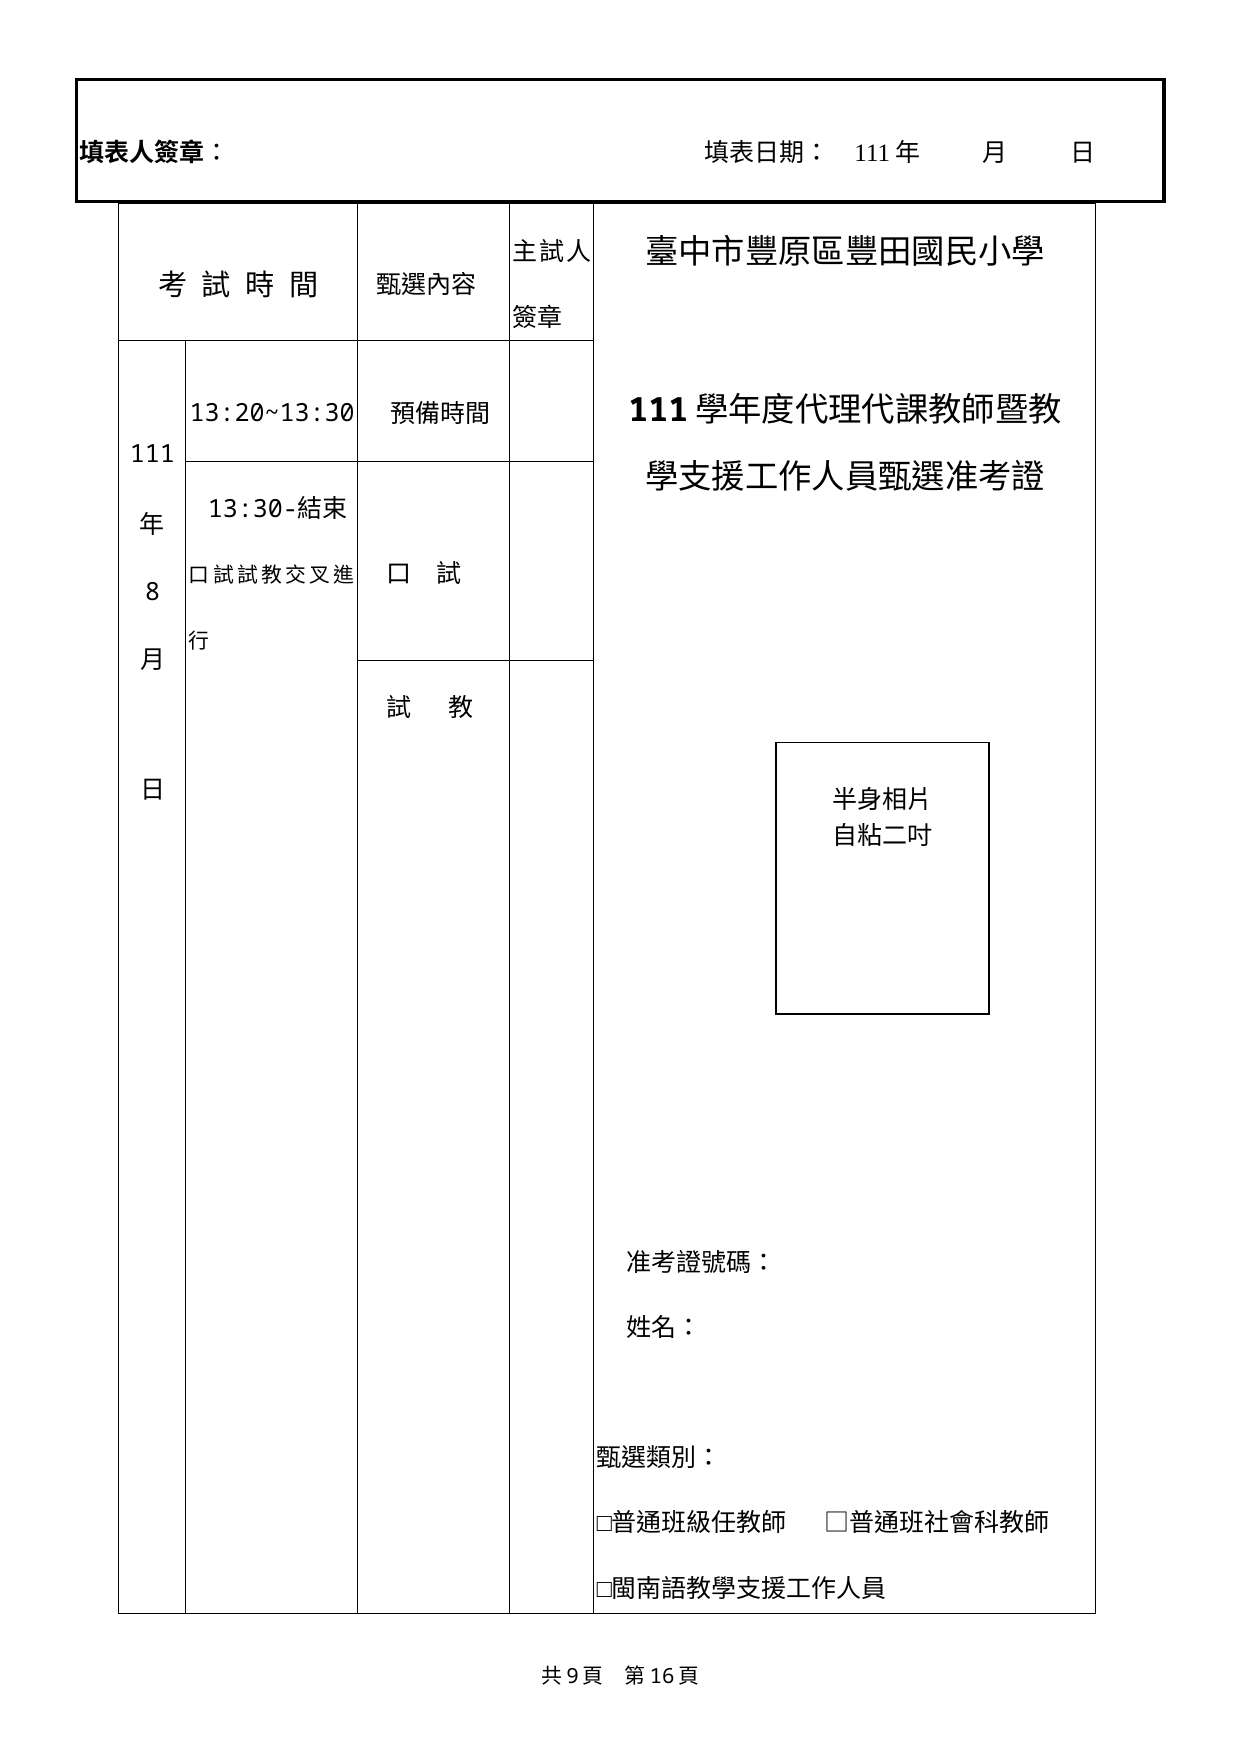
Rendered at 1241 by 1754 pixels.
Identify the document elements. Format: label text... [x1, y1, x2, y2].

table_header 臺中市豐原區豐田國民小學 111學年度代理代課教師暨教學支援工作人員甄選准考證 准考證號碼： 姓名： 甄選類別： □普通班級任教師 □普通班社會科教師 □閩南語教學支援工作人員 □客家語教學支援工作人 次別：□第 次招考 □第 次招考 □第 次招考 [594, 204, 1095, 1612]
table_header 主試人簽章 [510, 204, 593, 340]
table_cell 預備時間 [358, 341, 509, 461]
table_cell [510, 341, 593, 461]
table_cell 13:30-結束 口試試教交叉進行 [186, 462, 357, 1612]
table_cell [510, 661, 593, 1612]
table_cell 口 試 [358, 462, 509, 660]
table_cell [510, 462, 593, 660]
table_cell 填表人簽章： 填表日期： 111年 月 日 [78, 81, 1162, 200]
table_cell 試 教 [358, 661, 509, 1612]
table_cell 111 年 8 月 日 [119, 341, 185, 1612]
table_header 考 試 時 間 [119, 204, 357, 340]
table_header 甄選內容 [358, 204, 509, 340]
table_cell 13:20~13:30 [186, 341, 357, 461]
